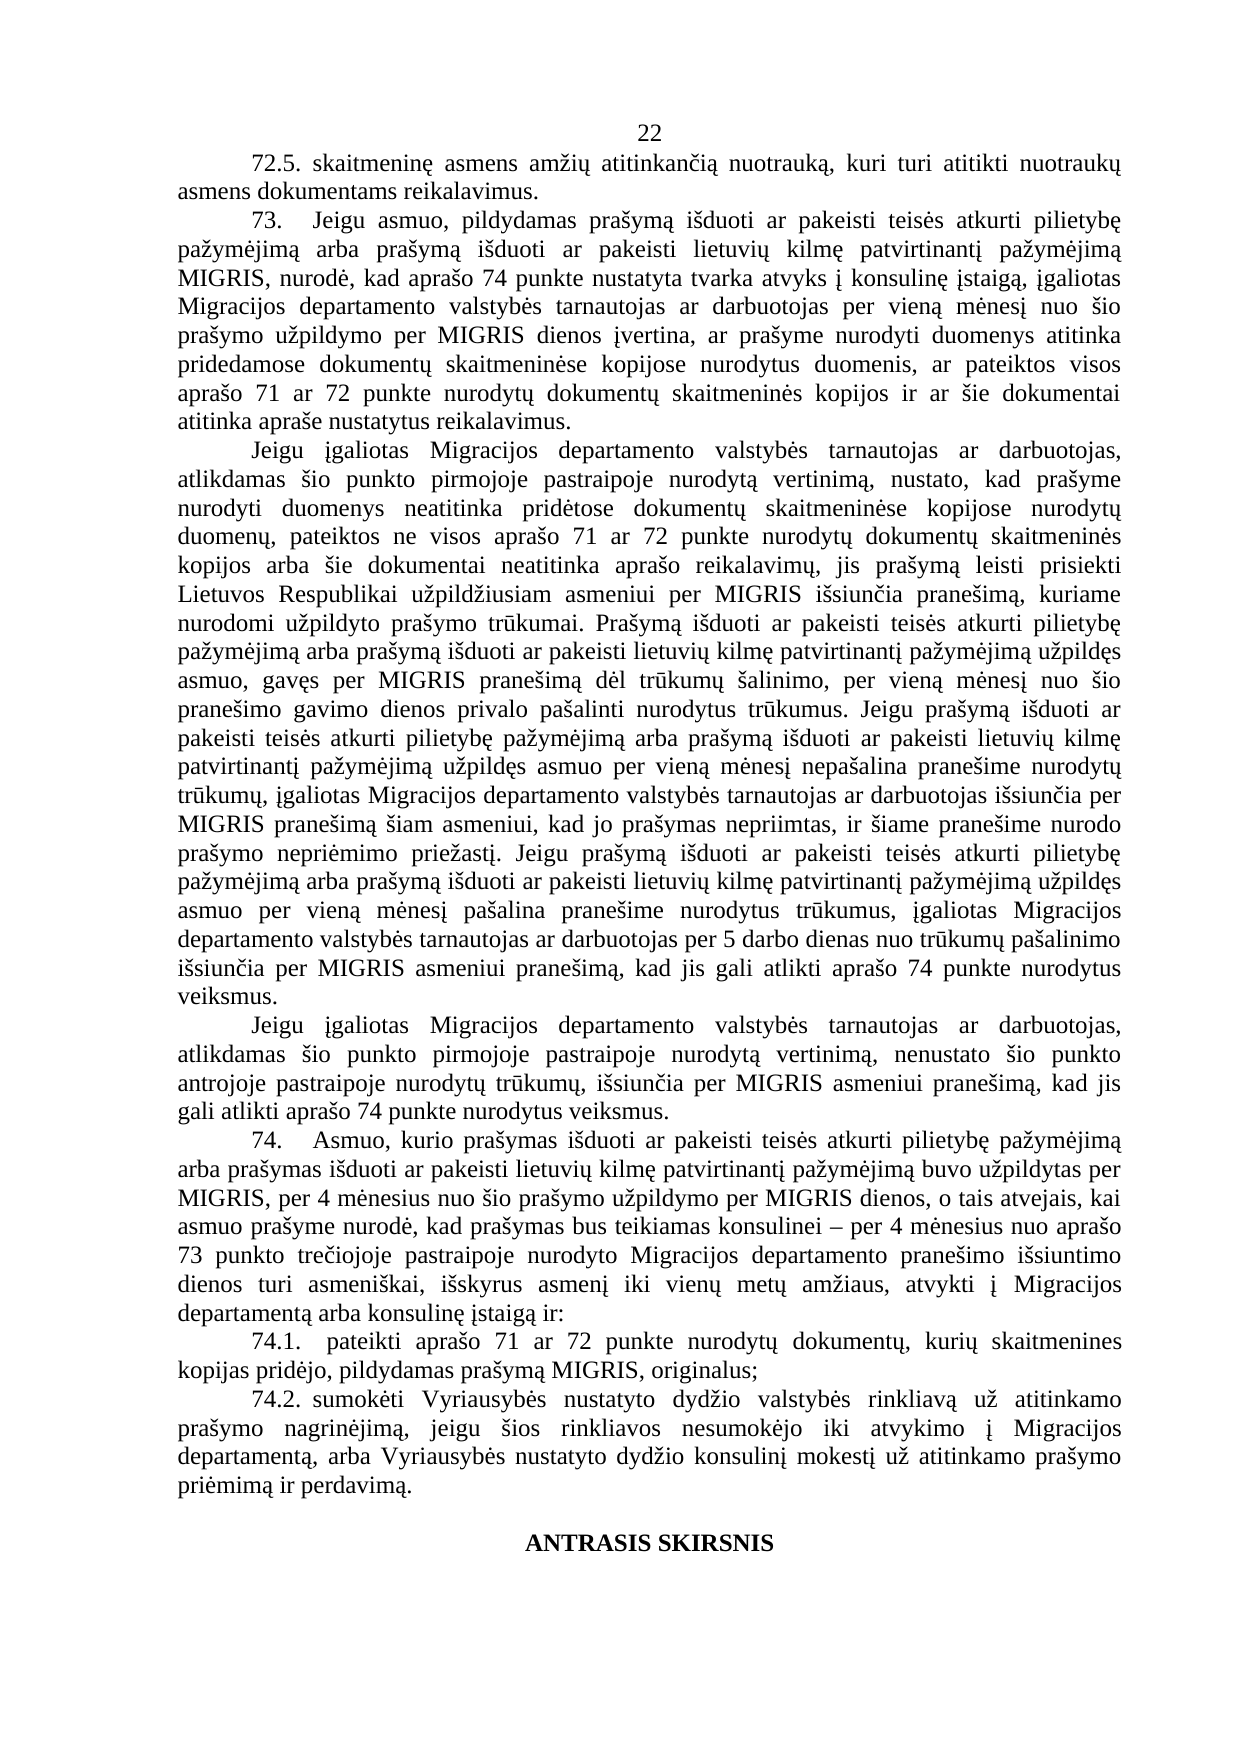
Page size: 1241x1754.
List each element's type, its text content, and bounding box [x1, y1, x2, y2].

text ANTRASIS SKIRSNIS [177, 1528, 1122, 1556]
text 74. Asmuo, kurio prašymas išduoti ar pakeisti teisės atkurti pilietybę pažymėjimą arba prašymas išduoti ar pakeisti lietuvių kilmę patvirtinantį pažymėjimą buvo užpildytas per MIGRIS, per 4 mėnesius nuo šio prašymo užpildymo per MIGRIS dienos, o tais atvejais, kai asmuo prašyme nurodė, kad prašymas bus teikiamas konsulinei – per 4 mėnesius nuo aprašo 73 punkto trečiojoje pastraipoje nurodyto Migracijos departamento pranešimo išsiuntimo dienos turi asmeniškai, išskyrus asmenį iki vienų metų amžiaus, atvykti į Migracijos departamentą arba konsulinę įstaigą ir: [177, 1125, 1122, 1326]
text 74.2. sumokėti Vyriausybės nustatyto dydžio valstybės rinkliavą už atitinkamo prašymo nagrinėjimą, jeigu šios rinkliavos nesumokėjo iki atvykimo į Migracijos departamentą, arba Vyriausybės nustatyto dydžio konsulinį mokestį už atitinkamo prašymo priėmimą ir perdavimą. [177, 1384, 1122, 1499]
text Jeigu įgaliotas Migracijos departamento valstybės tarnautojas ar darbuotojas, atlikdamas šio punkto pirmojoje pastraipoje nurodytą vertinimą, nenustato šio punkto antrojoje pastraipoje nurodytų trūkumų, išsiunčia per MIGRIS asmeniui pranešimą, kad jis gali atlikti aprašo 74 punkte nurodytus veiksmus. [177, 1010, 1122, 1125]
text Jeigu įgaliotas Migracijos departamento valstybės tarnautojas ar darbuotojas, atlikdamas šio punkto pirmojoje pastraipoje nurodytą vertinimą, nustato, kad prašyme nurodyti duomenys neatitinka pridėtose dokumentų skaitmeninėse kopijose nurodytų duomenų, pateiktos ne visos aprašo 71 ar 72 punkte nurodytų dokumentų skaitmeninės kopijos arba šie dokumentai neatitinka aprašo reikalavimų, jis prašymą leisti prisiekti Lietuvos Respublikai užpildžiusiam asmeniui per MIGRIS išsiunčia pranešimą, kuriame nurodomi užpildyto prašymo trūkumai. Prašymą išduoti ar pakeisti teisės atkurti pilietybę pažymėjimą arba prašymą išduoti ar pakeisti lietuvių kilmę patvirtinantį pažymėjimą užpildęs asmuo, gavęs per MIGRIS pranešimą dėl trūkumų šalinimo, per vieną mėnesį nuo šio pranešimo gavimo dienos privalo pašalinti nurodytus trūkumus. Jeigu prašymą išduoti ar pakeisti teisės atkurti pilietybę pažymėjimą arba prašymą išduoti ar pakeisti lietuvių kilmę patvirtinantį pažymėjimą užpildęs asmuo per vieną mėnesį nepašalina pranešime nurodytų trūkumų, įgaliotas Migracijos departamento valstybės tarnautojas ar darbuotojas išsiunčia per MIGRIS pranešimą šiam asmeniui, kad jo prašymas nepriimtas, ir šiame pranešime nurodo prašymo nepriėmimo priežastį. Jeigu prašymą išduoti ar pakeisti teisės atkurti pilietybę pažymėjimą arba prašymą išduoti ar pakeisti lietuvių kilmę patvirtinantį pažymėjimą užpildęs asmuo per vieną mėnesį pašalina pranešime nurodytus trūkumus, įgaliotas Migracijos departamento valstybės tarnautojas ar darbuotojas per 5 darbo dienas nuo trūkumų pašalinimo išsiunčia per MIGRIS asmeniui pranešimą, kad jis gali atlikti aprašo 74 punkte nurodytus veiksmus. [177, 435, 1122, 1010]
text 72.5. skaitmeninę asmens amžių atitinkančią nuotrauką, kuri turi atitikti nuotraukų asmens dokumentams reikalavimus. [177, 148, 1122, 205]
text 73. Jeigu asmuo, pildydamas prašymą išduoti ar pakeisti teisės atkurti pilietybę pažymėjimą arba prašymą išduoti ar pakeisti lietuvių kilmę patvirtinantį pažymėjimą MIGRIS, nurodė, kad aprašo 74 punkte nustatyta tvarka atvyks į konsulinę įstaigą, įgaliotas Migracijos departamento valstybės tarnautojas ar darbuotojas per vieną mėnesį nuo šio prašymo užpildymo per MIGRIS dienos įvertina, ar prašyme nurodyti duomenys atitinka pridedamose dokumentų skaitmeninėse kopijose nurodytus duomenis, ar pateiktos visos aprašo 71 ar 72 punkte nurodytų dokumentų skaitmeninės kopijos ir ar šie dokumentai atitinka apraše nustatytus reikalavimus. [177, 205, 1122, 435]
text 74.1. pateikti aprašo 71 ar 72 punkte nurodytų dokumentų, kurių skaitmenines kopijas pridėjo, pildydamas prašymą MIGRIS, originalus; [177, 1326, 1122, 1384]
